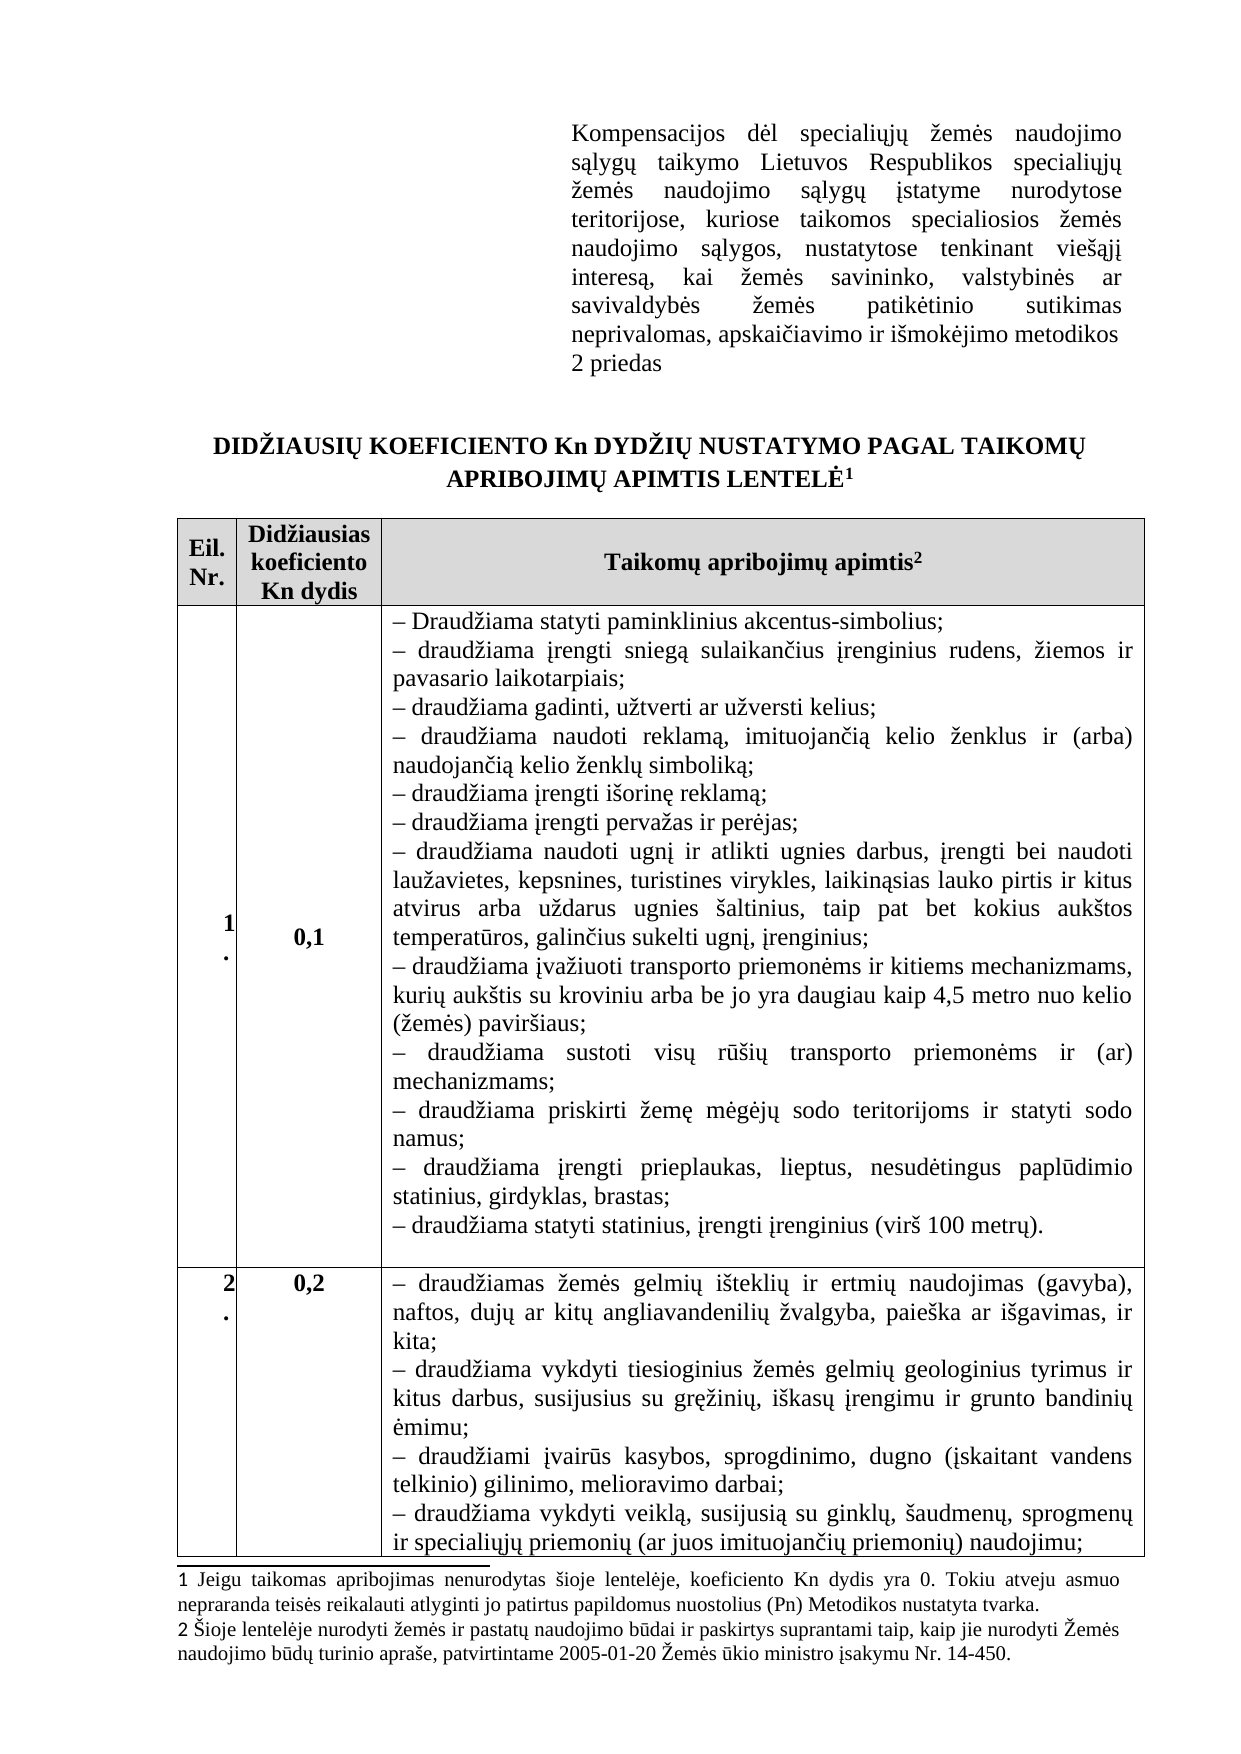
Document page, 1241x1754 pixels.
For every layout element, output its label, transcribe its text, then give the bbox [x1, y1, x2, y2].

table_header Didžiausias koeficiento Kn dydis [237, 519, 381, 605]
text Jeigu taikomas apribojimas nenurodytas šioje lentelėje, koeficiento Kn dydis yra 0. Tokiu atveju asmuo nepraranda teisės reikalauti atlyginti jo patirtus papildomus nuostolius (Pn) Metodikos nustatyta tvarka. [177, 1566, 1122, 1616]
table_cell – Draudžiama statyti paminklinius akcentus-simbolius; – draudžiama įrengti sniegą sulaikančius įrenginius rudens, žiemos ir pavasario laikotarpiais; – draudžiama gadinti, užtverti ar užversti kelius; – draudžiama naudoti reklamą, imituojančią kelio ženklus ir (arba) naudojančią kelio ženklų simboliką; – draudžiama įrengti išorinę reklamą; – draudžiama įrengti pervažas ir perėjas; – draudžiama naudoti ugnį ir atlikti ugnies darbus, įrengti bei naudoti laužavietes, kepsnines, turistines virykles, laikinąsias lauko pirtis ir kitus atvirus arba uždarus ugnies šaltinius, taip pat bet kokius aukštos temperatūros, galinčius sukelti ugnį, įrenginius; – draudžiama įvažiuoti transporto priemonėms ir kitiems mechanizmams, kurių aukštis su kroviniu arba be jo yra daugiau kaip 4,5 metro nuo kelio (žemės) paviršiaus; – draudžiama sustoti visų rūšių transporto priemonėms ir (ar) mechanizmams; – draudžiama priskirti žemę mėgėjų sodo teritorijoms ir statyti sodo namus; – draudžiama įrengti prieplaukas, lieptus, nesudėtingus paplūdimio statinius, girdyklas, brastas; – draudžiama statyti statinius, įrengti įrenginius (virš 100 metrų). [382, 606, 1144, 1267]
table_cell [178, 606, 236, 1267]
table_cell 0,2 [237, 1268, 381, 1556]
table_cell [178, 1268, 236, 1556]
table_cell 0,1 [237, 606, 381, 1267]
table_header Taikomų apribojimų apimtis [382, 519, 1144, 605]
table_header Eil. Nr. [178, 519, 236, 605]
text DIDŽIAUSIŲ KOEFICIENTO Kn DYDŽIŲ NUSTATYMO PAGAL TAIKOMŲ APRIBOJIMŲ APIMTIS LENTELĖ [177, 431, 1122, 492]
text 2 priedas [177, 348, 1122, 377]
text Kompensacijos dėl specialiųjų žemės naudojimo sąlygų taikymo Lietuvos Respublikos specialiųjų žemės naudojimo sąlygų įstatyme nurodytose teritorijose, kuriose taikomos specialiosios žemės naudojimo sąlygos, nustatytose tenkinant viešąjį interesą, kai žemės savininko, valstybinės ar savivaldybės žemės patikėtinio sutikimas neprivalomas, apskaičiavimo ir išmokėjimo metodikos [571, 118, 1122, 348]
table_cell – draudžiamas žemės gelmių išteklių ir ertmių naudojimas (gavyba), naftos, dujų ar kitų angliavandenilių žvalgyba, paieška ar išgavimas, ir kita; – draudžiama vykdyti tiesioginius žemės gelmių geologinius tyrimus ir kitus darbus, susijusius su gręžinių, iškasų įrengimu ir grunto bandinių ėmimu; – draudžiami įvairūs kasybos, sprogdinimo, dugno (įskaitant vandens telkinio) gilinimo, melioravimo darbai; – draudžiama vykdyti veiklą, susijusią su ginklų, šaudmenų, sprogmenų ir specialiųjų priemonių (ar juos imituojančių priemonių) naudojimu; [382, 1268, 1144, 1556]
